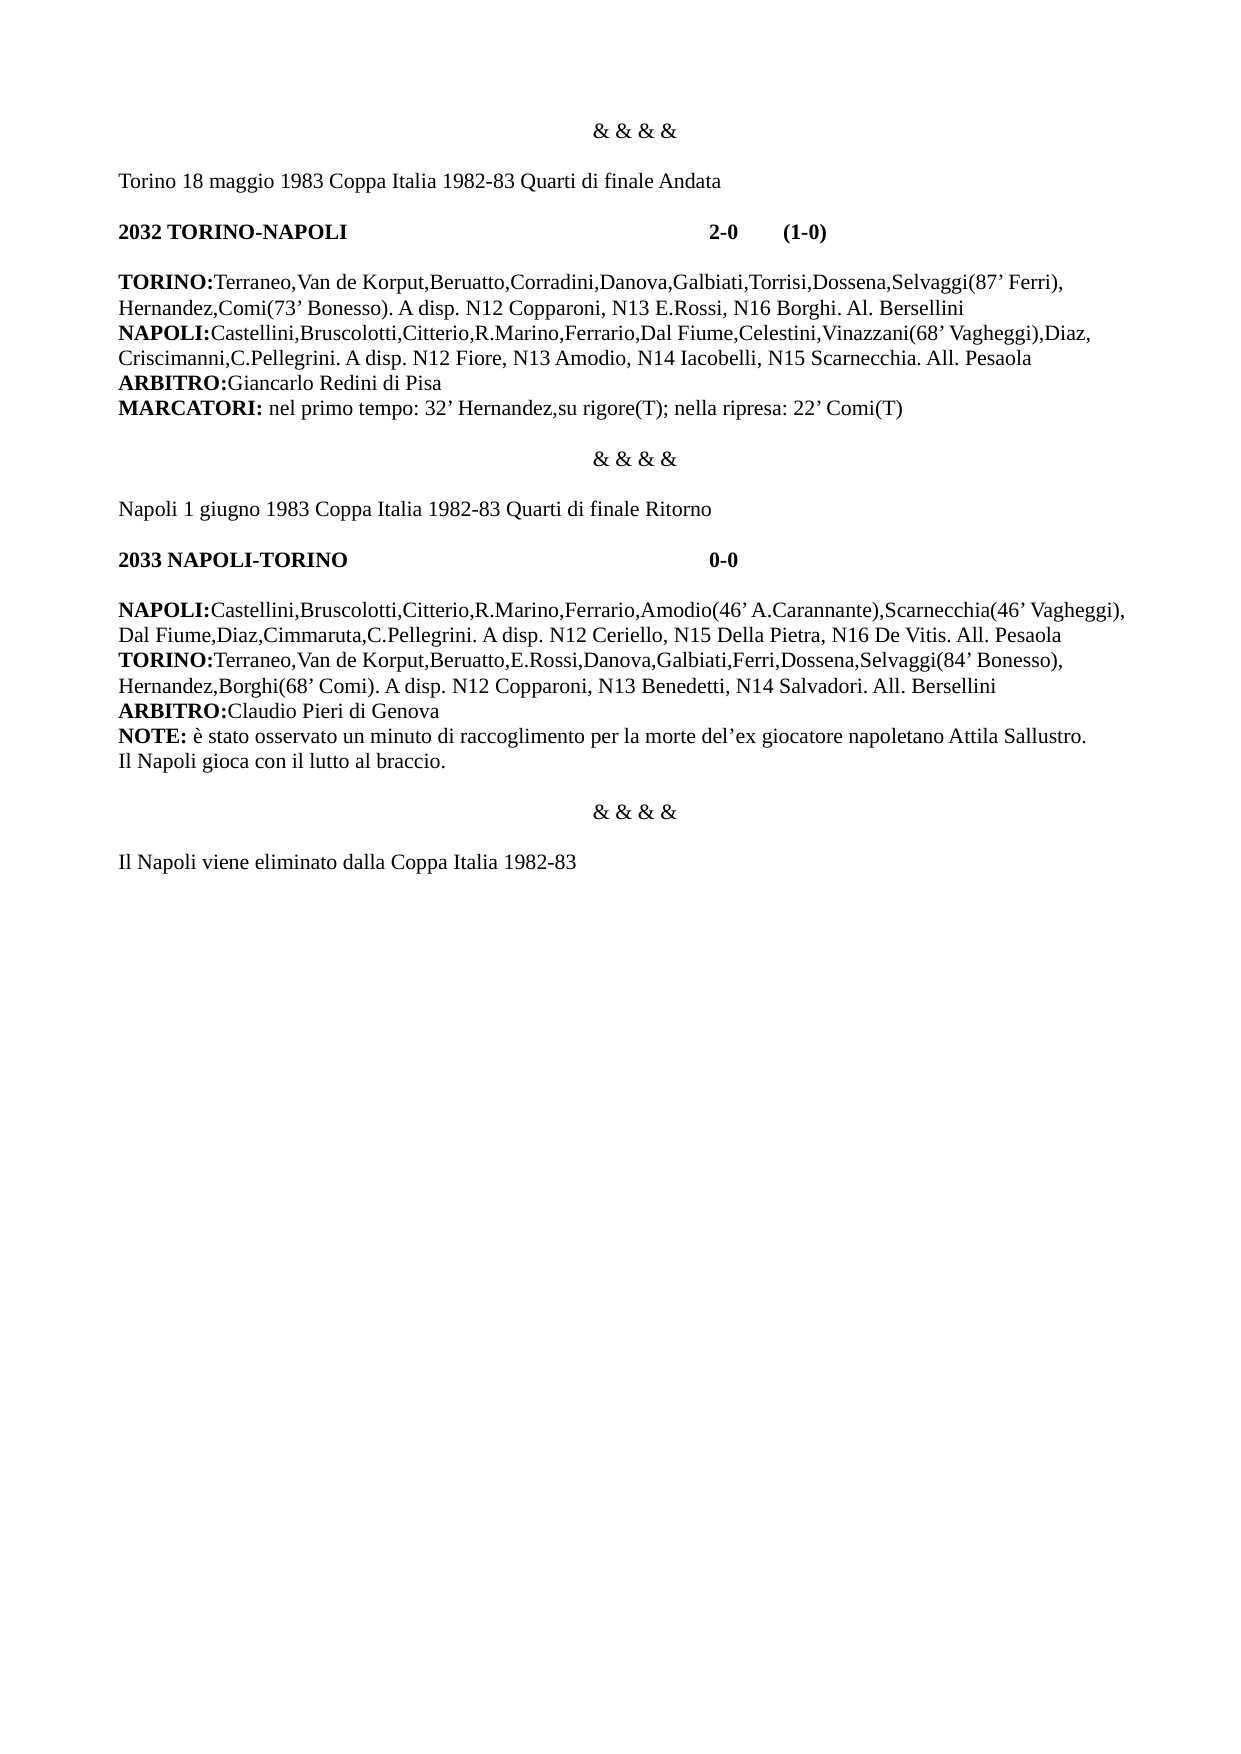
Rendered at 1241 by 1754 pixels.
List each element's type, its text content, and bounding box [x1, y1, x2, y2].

text & & & & [118, 799, 1152, 824]
text ARBITRO:Claudio Pieri di Genova [118, 698, 1152, 723]
text Il Napoli viene eliminato dalla Coppa Italia 1982-83 [118, 849, 1152, 874]
text Criscimanni,C.Pellegrini. A disp. N12 Fiore, N13 Amodio, N14 Iacobelli, N15 Scarnecchia. All. Pesaola [118, 345, 1152, 370]
text NAPOLI:Castellini,Bruscolotti,Citterio,R.Marino,Ferrario,Amodio(46’ A.Carannante),Scarnecchia(46’ Vagheggi), [118, 597, 1152, 622]
text NOTE: è stato osservato un minuto di raccoglimento per la morte del’ex giocatore napoletano Attila Sallustro. [118, 723, 1152, 748]
text TORINO:Terraneo,Van de Korput,Beruatto,Corradini,Danova,Galbiati,Torrisi,Dossena,Selvaggi(87’ Ferri), [118, 269, 1152, 294]
text Hernandez,Comi(73’ Bonesso). A disp. N12 Copparoni, N13 E.Rossi, N16 Borghi. Al. Bersellini [118, 294, 1152, 320]
text Torino 18 maggio 1983 Coppa Italia 1982-83 Quarti di finale Andata [118, 168, 1152, 194]
text Napoli 1 giugno 1983 Coppa Italia 1982-83 Quarti di finale Ritorno [118, 496, 1152, 521]
text MARCATORI: nel primo tempo: 32’ Hernandez,su rigore(T); nella ripresa: 22’ Comi(T) [118, 395, 1152, 421]
text Dal Fiume,Diaz,Cimmaruta,C.Pellegrini. A disp. N12 Ceriello, N15 Della Pietra, N16 De Vitis. All. Pesaola [118, 622, 1152, 647]
text 2033 NAPOLI-TORINO 0-0 [118, 547, 1152, 572]
text TORINO:Terraneo,Van de Korput,Beruatto,E.Rossi,Danova,Galbiati,Ferri,Dossena,Selvaggi(84’ Bonesso), [118, 647, 1152, 673]
text NAPOLI:Castellini,Bruscolotti,Citterio,R.Marino,Ferrario,Dal Fiume,Celestini,Vinazzani(68’ Vagheggi),Diaz, [118, 320, 1152, 345]
text ARBITRO:Giancarlo Redini di Pisa [118, 370, 1152, 395]
text Hernandez,Borghi(68’ Comi). A disp. N12 Copparoni, N13 Benedetti, N14 Salvadori. All. Bersellini [118, 673, 1152, 698]
text Il Napoli gioca con il lutto al braccio. [118, 748, 1152, 773]
text 2032 TORINO-NAPOLI 2-0 (1-0) [118, 219, 1152, 244]
text & & & & [118, 446, 1152, 471]
text & & & & [118, 118, 1152, 143]
